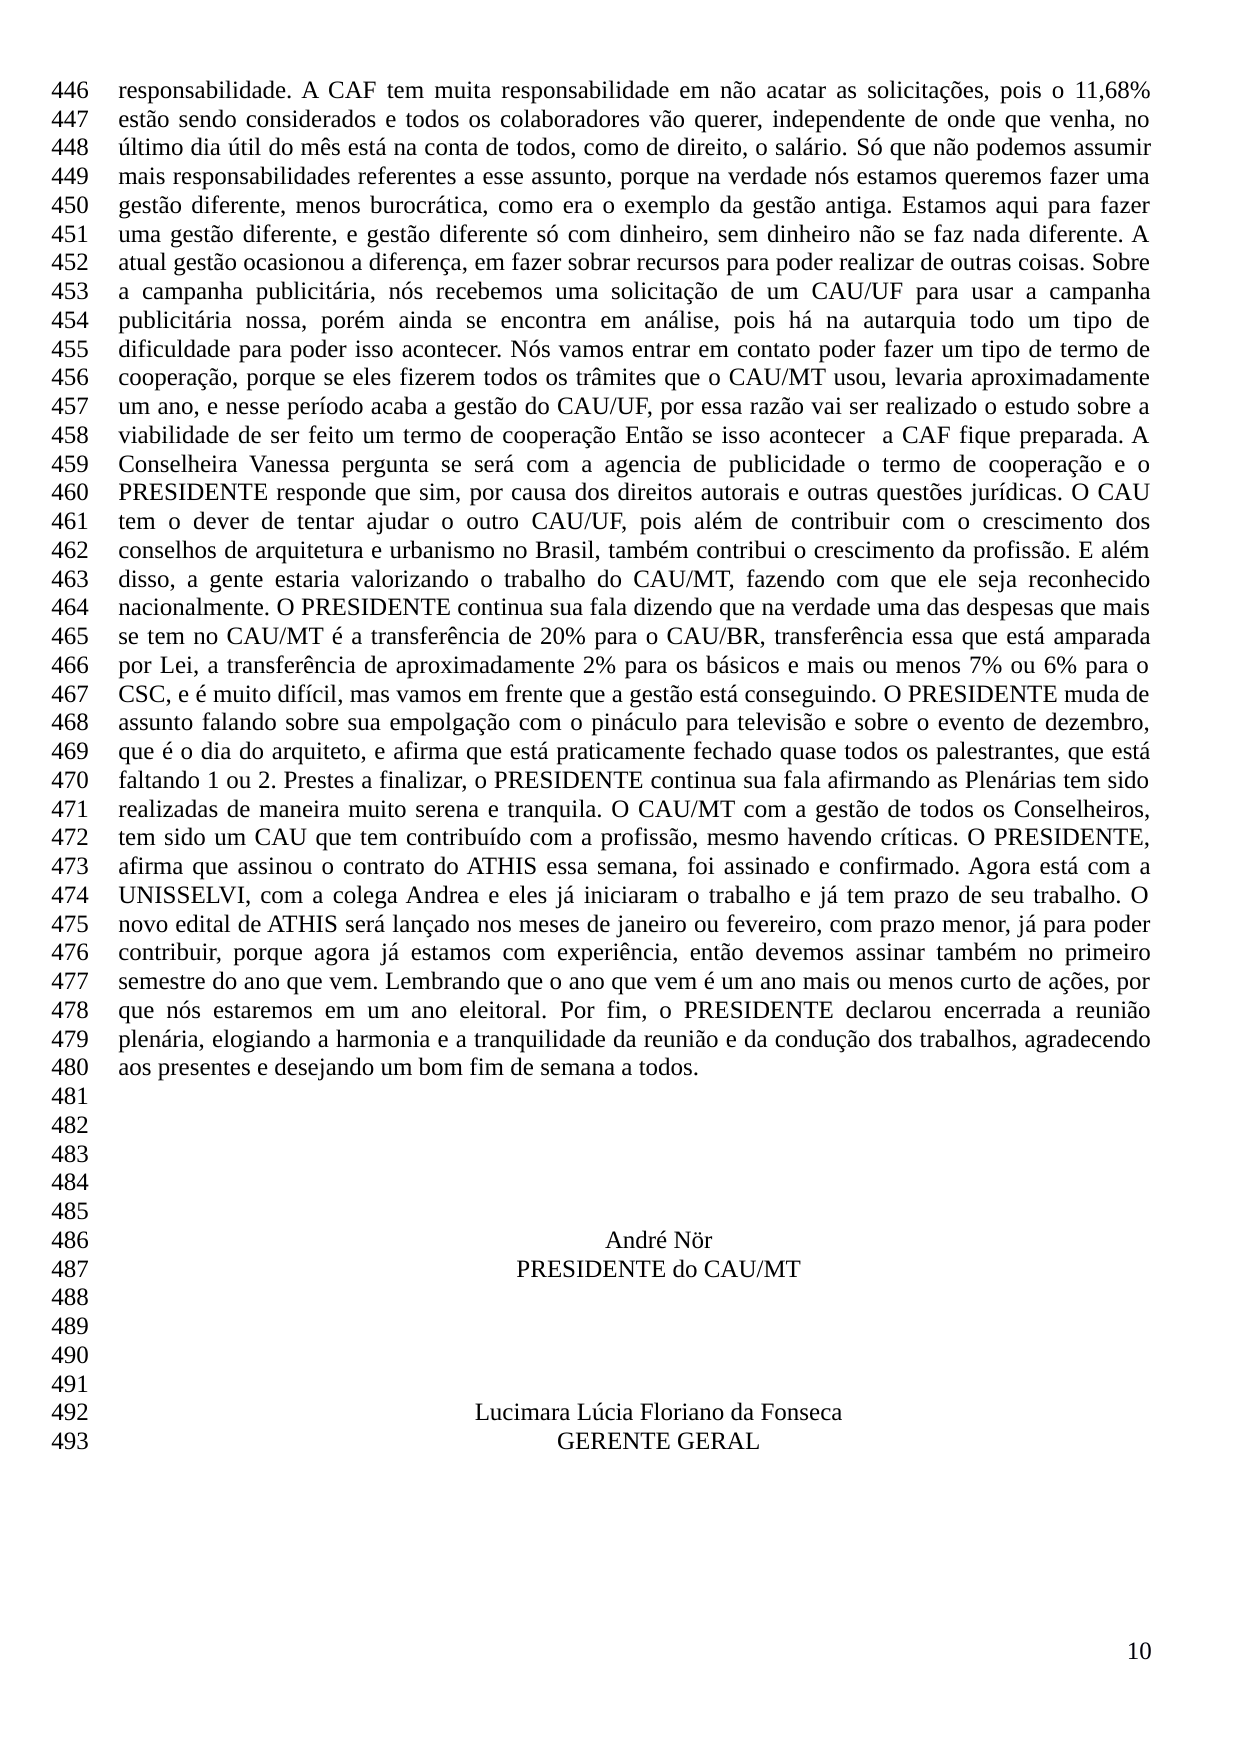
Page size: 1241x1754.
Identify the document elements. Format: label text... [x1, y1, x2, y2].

list responsabilidade. A CAF tem muita responsabilidade em não acatar as solicitações, pois o 11,68% estão sendo considerados e todos os colaboradores vão querer, independente de onde que venha, no último dia útil do mês está na conta de todos, como de direito, o salário. Só que não podemos assumir mais responsabilidades referentes a esse assunto, porque na verdade nós estamos queremos fazer uma gestão diferente, menos burocrática, como era o exemplo da gestão antiga. Estamos aqui para fazer uma gestão diferente, e gestão diferente só com dinheiro, sem dinheiro não se faz nada diferente. A atual gestão ocasionou a diferença, em fazer sobrar recursos para poder realizar de outras coisas. Sobre a campanha publicitária, nós recebemos uma solicitação de um CAU/UF para usar a campanha publicitária nossa, porém ainda se encontra em análise, pois há na autarquia todo um tipo de dificuldade para poder isso acontecer. Nós vamos entrar em contato poder fazer um tipo de termo de cooperação, porque se eles fizerem todos os trâmites que o CAU/MT usou, levaria aproximadamente um ano, e nesse período acaba a gestão do CAU/UF, por essa razão vai ser realizado o estudo sobre a viabilidade de ser feito um termo de cooperação Então se isso acontecer a CAF fique preparada. A Conselheira Vanessa pergunta se será com a agencia de publicidade o termo de cooperação e o PRESIDENTE responde que sim, por causa dos direitos autorais e outras questões jurídicas. O CAU tem o dever de tentar ajudar o outro CAU/UF, pois além de contribuir com o crescimento dos conselhos de arquitetura e urbanismo no Brasil, também contribui o crescimento da profissão. E além disso, a gente estaria valorizando o trabalho do CAU/MT, fazendo com que ele seja reconhecido nacionalmente. O PRESIDENTE continua sua fala dizendo que na verdade uma das despesas que mais se tem no CAU/MT é a transferência de 20% para o CAU/BR, transferência essa que está amparada por Lei, a transferência de aproximadamente 2% para os básicos e mais ou menos 7% ou 6% para o CSC, e é muito difícil, mas vamos em frente que a gestão está conseguindo. O PRESIDENTE muda de assunto falando sobre sua empolgação com o pináculo para televisão e sobre o evento de dezembro, que é o dia do arquiteto, e afirma que está praticamente fechado quase todos os palestrantes, que está faltando 1 ou 2. Prestes a finalizar, o PRESIDENTE continua sua fala afirmando as Plenárias tem sido realizadas de maneira muito serena e tranquila. O CAU/MT com a gestão de todos os Conselheiros, tem sido um CAU que tem contribuído com a profissão, mesmo havendo críticas. O PRESIDENTE, afirma que assinou o contrato do ATHIS essa semana, foi assinado e confirmado. Agora está com a UNISSELVI, com a colega Andrea e eles já iniciaram o trabalho e já tem prazo de seu trabalho. O novo edital de ATHIS será lançado nos meses de janeiro ou fevereiro, com prazo menor, já para poder contribuir, porque agora já estamos com experiência, então devemos assinar também no primeiro semestre do ano que vem. Lembrando que o ano que vem é um ano mais ou menos curto de ações, por que nós estaremos em um ano eleitoral. Por fim, o PRESIDENTE declarou encerrada a reunião plenária, elogiando a harmonia e a tranquilidade da reunião e da condução dos trabalhos, agradecendo aos presentes e desejando um bom fim de semana a todos. [118, 75, 1152, 1081]
text PRESIDENTE do CAU/MT [118, 1254, 1199, 1282]
text Lucimara Lúcia Floriano da Fonseca [118, 1397, 1199, 1426]
text André Nör [118, 1225, 1199, 1254]
text GERENTE GERAL [118, 1426, 1199, 1455]
